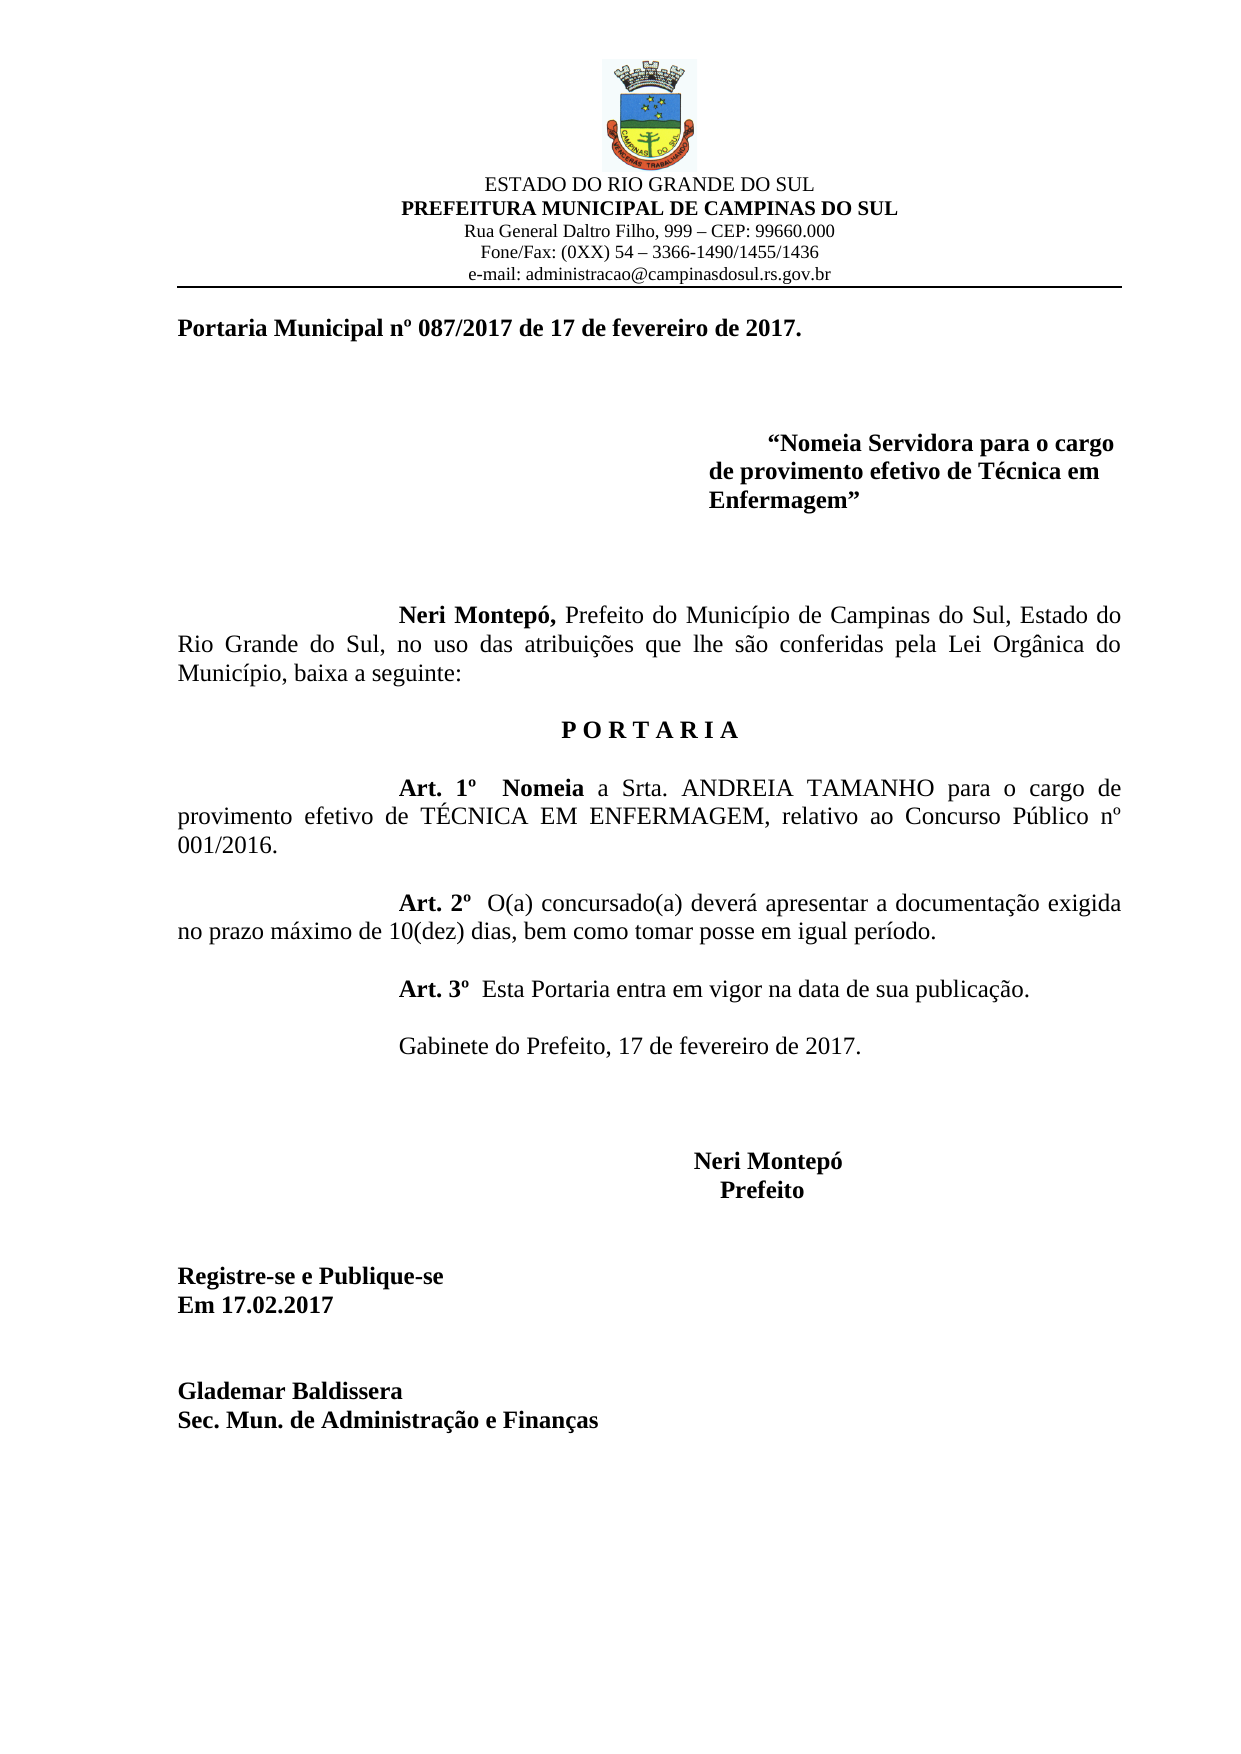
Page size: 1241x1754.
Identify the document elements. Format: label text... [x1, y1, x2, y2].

text Neri Montepó, Prefeito do Município de Campinas do Sul, Estado do Rio Grande do Sul, no uso das atribuições que lhe são conferidas pela Lei Orgânica do Município, baixa a seguinte: [177, 600, 1122, 686]
text Gabinete do Prefeito, 17 de fevereiro de 2017. [177, 1031, 1122, 1060]
text Em 17.02.2017 [177, 1290, 1122, 1319]
text “Nomeia Servidora para o cargo de provimento efetivo de Técnica em Enfermagem” [709, 428, 1122, 514]
text Neri Montepó [177, 1146, 1122, 1175]
text Portaria Municipal nº 087/2017 de 17 de fevereiro de 2017. [177, 313, 1122, 341]
text Art. 3º Esta Portaria entra em vigor na data de sua publicação. [177, 974, 1122, 1003]
text Art. 2º O(a) concursado(a) deverá apresentar a documentação exigida no prazo máximo de 10(dez) dias, bem como tomar posse em igual período. [177, 888, 1122, 945]
text Registre-se e Publique-se [177, 1261, 1122, 1290]
text Art. 1º Nomeia a Srta. ANDREIA TAMANHO para o cargo de provimento efetivo de TÉCNICA EM ENFERMAGEM, relativo ao Concurso Público nº 001/2016. [177, 773, 1122, 859]
text Sec. Mun. de Administração e Finanças [177, 1405, 1122, 1434]
text Prefeito [177, 1175, 1122, 1204]
text Glademar Baldissera [177, 1376, 1122, 1405]
text P O R T A R I A [177, 715, 1122, 744]
